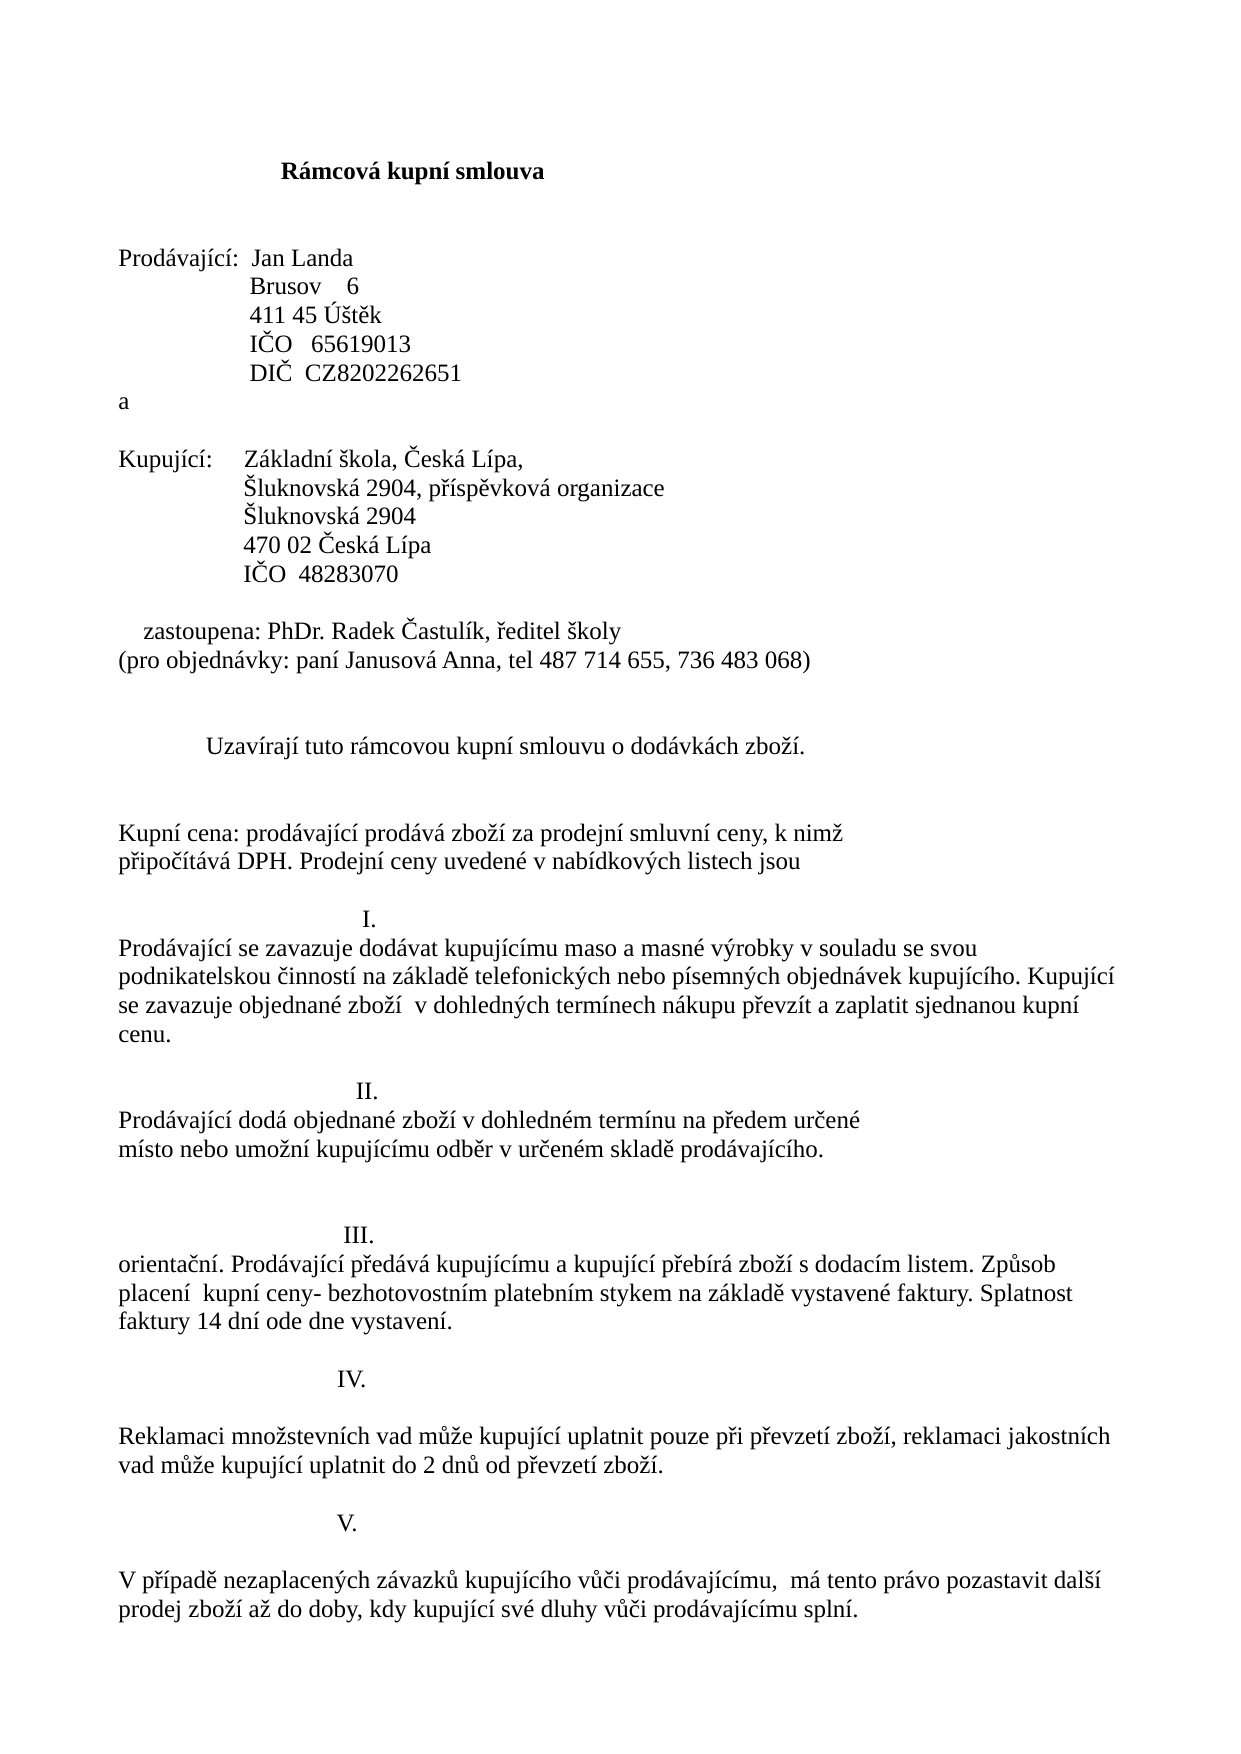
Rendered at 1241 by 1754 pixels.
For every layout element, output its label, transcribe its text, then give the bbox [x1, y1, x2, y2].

text I. [118, 904, 1122, 933]
text Kupní cena: prodávající prodává zboží za prodejní smluvní ceny, k nimž [118, 818, 1122, 846]
text DIČ CZ8202262651 [118, 358, 1122, 386]
text Prodávající se zavazuje dodávat kupujícímu maso a masné výrobky v souladu se svou podnikatelskou činností na základě telefonických nebo písemných objednávek kupujícího. Kupující se zavazuje objednané zboží v dohledných termínech nákupu převzít a zaplatit sjednanou kupní cenu. [118, 933, 1122, 1048]
text a [118, 386, 1122, 415]
text Šluknovská 2904, příspěvková organizace [118, 473, 1122, 501]
text Prodávající dodá objednané zboží v dohledném termínu na předem určené [118, 1105, 1122, 1134]
text IČO 65619013 [118, 329, 1122, 358]
text Reklamaci množstevních vad může kupující uplatnit pouze při převzetí zboží, reklamaci jakostních vad může kupující uplatnit do 2 dnů od převzetí zboží. [118, 1421, 1122, 1479]
text II. [118, 1076, 1122, 1105]
text Kupující: Základní škola, Česká Lípa, [118, 444, 1122, 473]
text Šluknovská 2904 [118, 501, 1122, 530]
text V. [118, 1508, 1122, 1536]
text III. [118, 1220, 1122, 1249]
text 411 45 Úštěk [118, 300, 1122, 329]
text V případě nezaplacených závazků kupujícího vůči prodávajícímu, má tento právo pozastavit další prodej zboží až do doby, kdy kupující své dluhy vůči prodávajícímu splní. [118, 1565, 1122, 1623]
text (pro objednávky: paní Janusová Anna, tel 487 714 655, 736 483 068) [118, 645, 1122, 674]
text Rámcová kupní smlouva [118, 156, 1122, 185]
text IČO 48283070 [118, 559, 1122, 588]
text IV. [118, 1364, 1122, 1393]
text místo nebo umožní kupujícímu odběr v určeném skladě prodávajícího. [118, 1134, 1122, 1163]
text zastoupena: PhDr. Radek Častulík, ředitel školy [118, 616, 1122, 645]
text Brusov 6 [118, 271, 1122, 300]
text připočítává DPH. Prodejní ceny uvedené v nabídkových listech jsou [118, 846, 1122, 875]
text orientační. Prodávající předává kupujícímu a kupující přebírá zboží s dodacím listem. Způsob placení kupní ceny- bezhotovostním platebním stykem na základě vystavené faktury. Splatnost faktury 14 dní ode dne vystavení. [118, 1249, 1122, 1335]
text Prodávající: Jan Landa [118, 243, 1122, 271]
text Uzavírají tuto rámcovou kupní smlouvu o dodávkách zboží. [118, 731, 1122, 760]
text 470 02 Česká Lípa [118, 530, 1122, 559]
